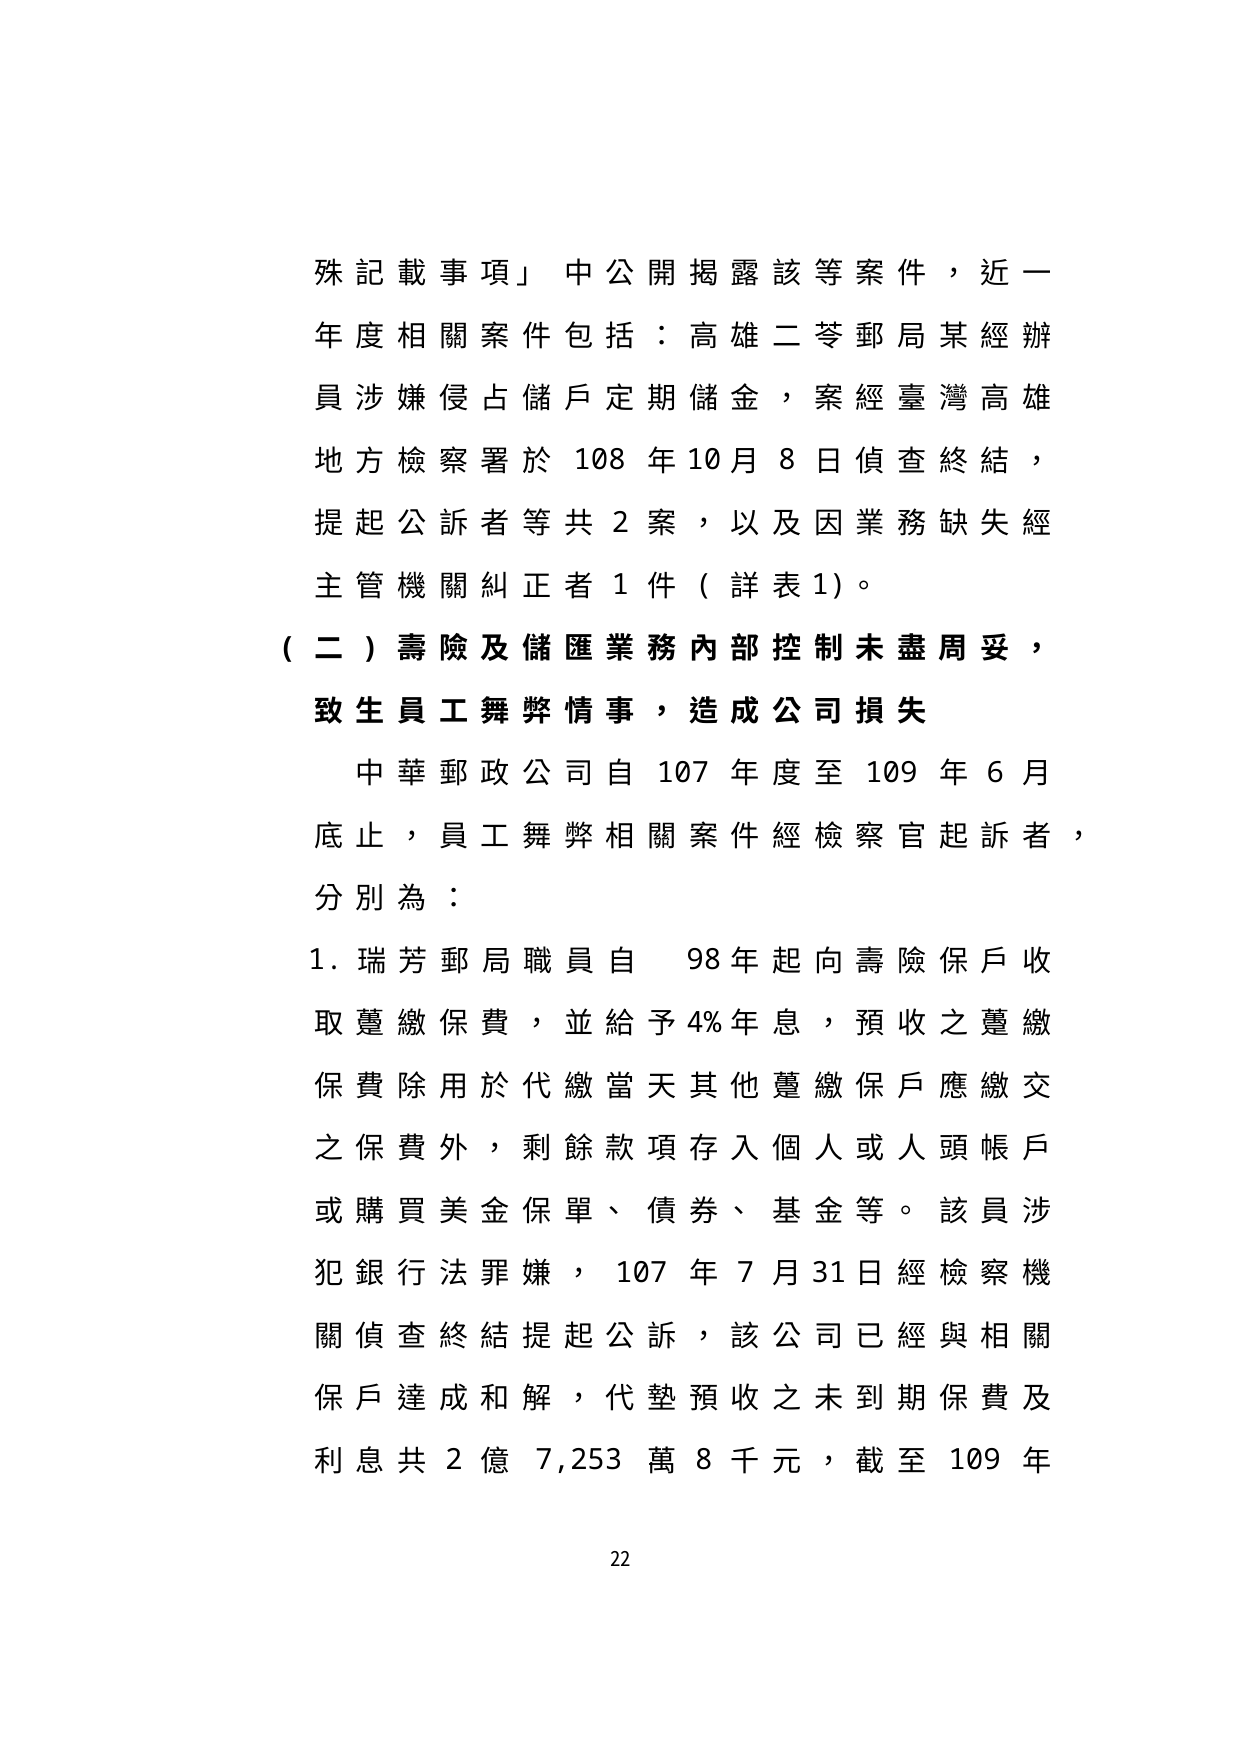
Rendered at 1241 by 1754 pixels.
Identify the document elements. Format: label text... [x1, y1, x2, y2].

text 中華郵政公司自107年度至109年6月底止，員工舞弊相關案件經檢察官起訴者，分別為： [271, 729, 1058, 917]
text (二)壽險及儲匯業務內部控制未盡周妥，致生員工舞弊情事，造成公司損失 [242, 604, 1058, 729]
text 殊記載事項」中公開揭露該等案件，近一年度相關案件包括：高雄二苓郵局某經辦員涉嫌侵占儲戶定期儲金，案經臺灣高雄地方檢察署於108年10月8日偵查終結，提起公訴者等共2案，以及因業務缺失經主管機關糾正者1件(詳表1)。 [271, 229, 1058, 604]
text 1. 瑞芳郵局職員自98年起向壽險保戶收取躉繳保費，並給予4%年息，預收之躉繳保費除用於代繳當天其他躉繳保戶應繳交之保費外，剩餘款項存入個人或人頭帳戶或購買美金保單、債券、基金等。該員涉犯銀行法罪嫌，107年7月31日經檢察機關偵查終結提起公訴，該公司已經與相關保戶達成和解，代墊預收之未到期保費及利息共2億7,253萬8千元，截至109年9月底，待追討金額2億2,089萬6千元。 [271, 917, 1058, 1479]
